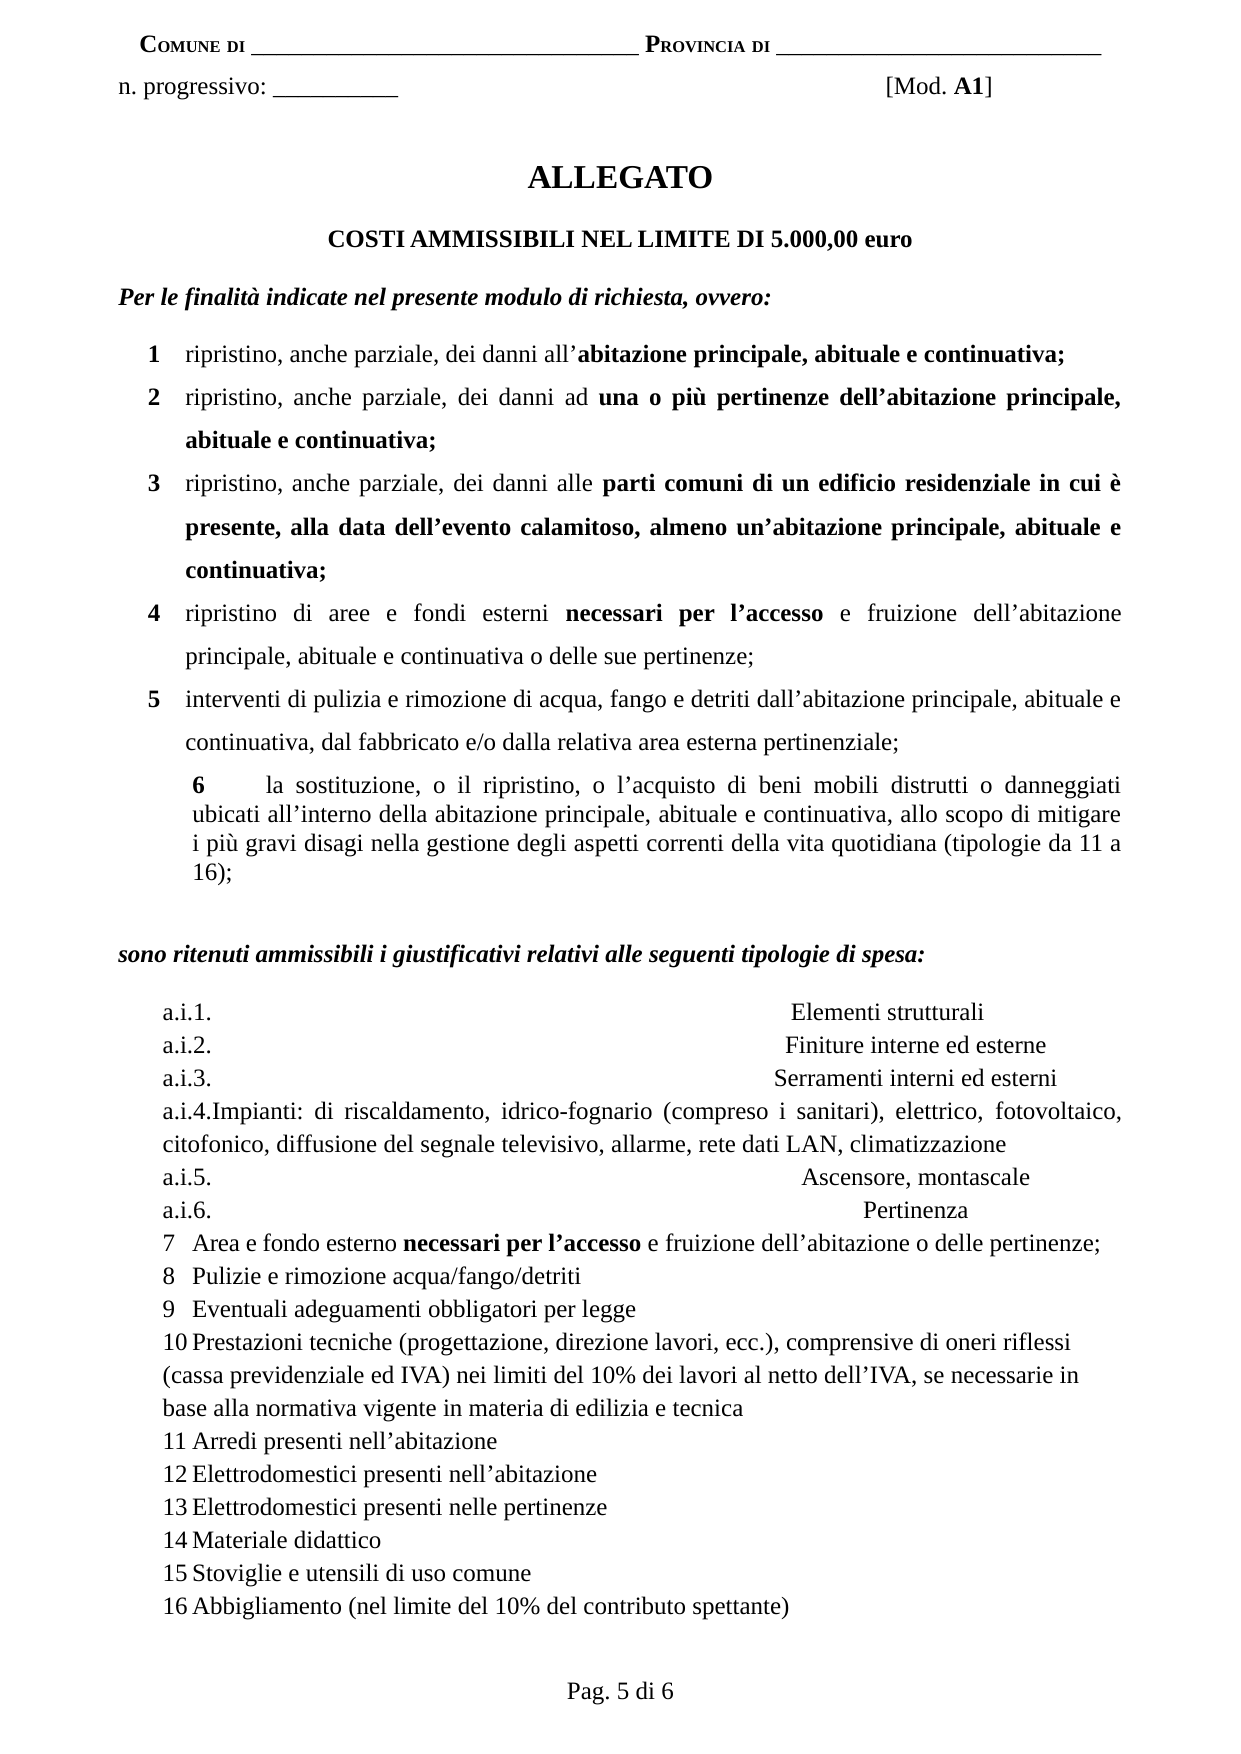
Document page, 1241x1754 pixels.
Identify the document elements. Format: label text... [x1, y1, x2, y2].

list ripristino, anche parziale, dei danni alle parti comuni di un edificio residenziale in cui è presente, alla data dell’evento calamitoso, almeno un’abitazione principale, abituale e continuativa; [148, 468, 1122, 583]
list ripristino di aree e fondi esterni necessari per l’accesso e fruizione dell’abitazione principale, abituale e continuativa o delle sue pertinenze; [148, 598, 1122, 670]
list Impianti: di riscaldamento, idrico-fognario (compreso i sanitari), elettrico, fotovoltaico, citofonico, diffusione del segnale televisivo, allarme, rete dati LAN, climatizzazione [162, 1096, 1122, 1157]
list Serramenti interni ed esterni [162, 1063, 1122, 1091]
text Per le finalità indicate nel presente modulo di richiesta, ovvero: [118, 282, 1122, 310]
list Elettrodomestici presenti nelle pertinenze [162, 1492, 1122, 1521]
text COSTI AMMISSIBILI NEL LIMITE DI 5.000,00 euro [118, 224, 1122, 253]
list Ascensore, montascale [162, 1162, 1122, 1191]
list ripristino, anche parziale, dei danni all’abitazione principale, abituale e continuativa; [148, 339, 1122, 368]
list Pertinenza [162, 1195, 1122, 1223]
list Materiale didattico [162, 1525, 1122, 1554]
list Abbigliamento (nel limite del 10% del contributo spettante) [162, 1591, 1122, 1620]
list Elettrodomestici presenti nell’abitazione [162, 1459, 1122, 1488]
list Pulizie e rimozione acqua/fango/detriti [162, 1261, 1122, 1289]
list interventi di pulizia e rimozione di acqua, fango e detriti dall’abitazione principale, abituale e continuativa, dal fabbricato e/o dalla relativa area esterna pertinenziale; [148, 684, 1122, 756]
list Finiture interne ed esterne [162, 1030, 1122, 1058]
list Eventuali adeguamenti obbligatori per legge [162, 1294, 1122, 1323]
list Stoviglie e utensili di uso comune [162, 1558, 1122, 1587]
text ALLEGATO [118, 157, 1122, 195]
list Area e fondo esterno necessari per l’accesso e fruizione dell’abitazione o delle pertinenze; [162, 1228, 1122, 1257]
list ripristino, anche parziale, dei danni ad una o più pertinenze dell’abitazione principale, abituale e continuativa; [148, 382, 1122, 454]
list Arredi presenti nell’abitazione [162, 1426, 1122, 1455]
list Elementi strutturali [162, 997, 1122, 1025]
list la sostituzione, o il ripristino, o l’acquisto di beni mobili distrutti o danneggiati ubicati all’interno della abitazione principale, abituale e continuativa, allo scopo di mitigare i più gravi disagi nella gestione degli aspetti correnti della vita quotidiana (tipologie da 11 a 16); [192, 770, 1122, 885]
list Prestazioni tecniche (progettazione, direzione lavori, ecc.), comprensive di oneri riflessi (cassa previdenziale ed IVA) nei limiti del 10% dei lavori al netto dell’IVA, se necessarie in base alla normativa vigente in materia di edilizia e tecnica [162, 1327, 1122, 1422]
text sono ritenuti ammissibili i giustificativi relativi alle seguenti tipologie di spesa: [118, 939, 1122, 968]
